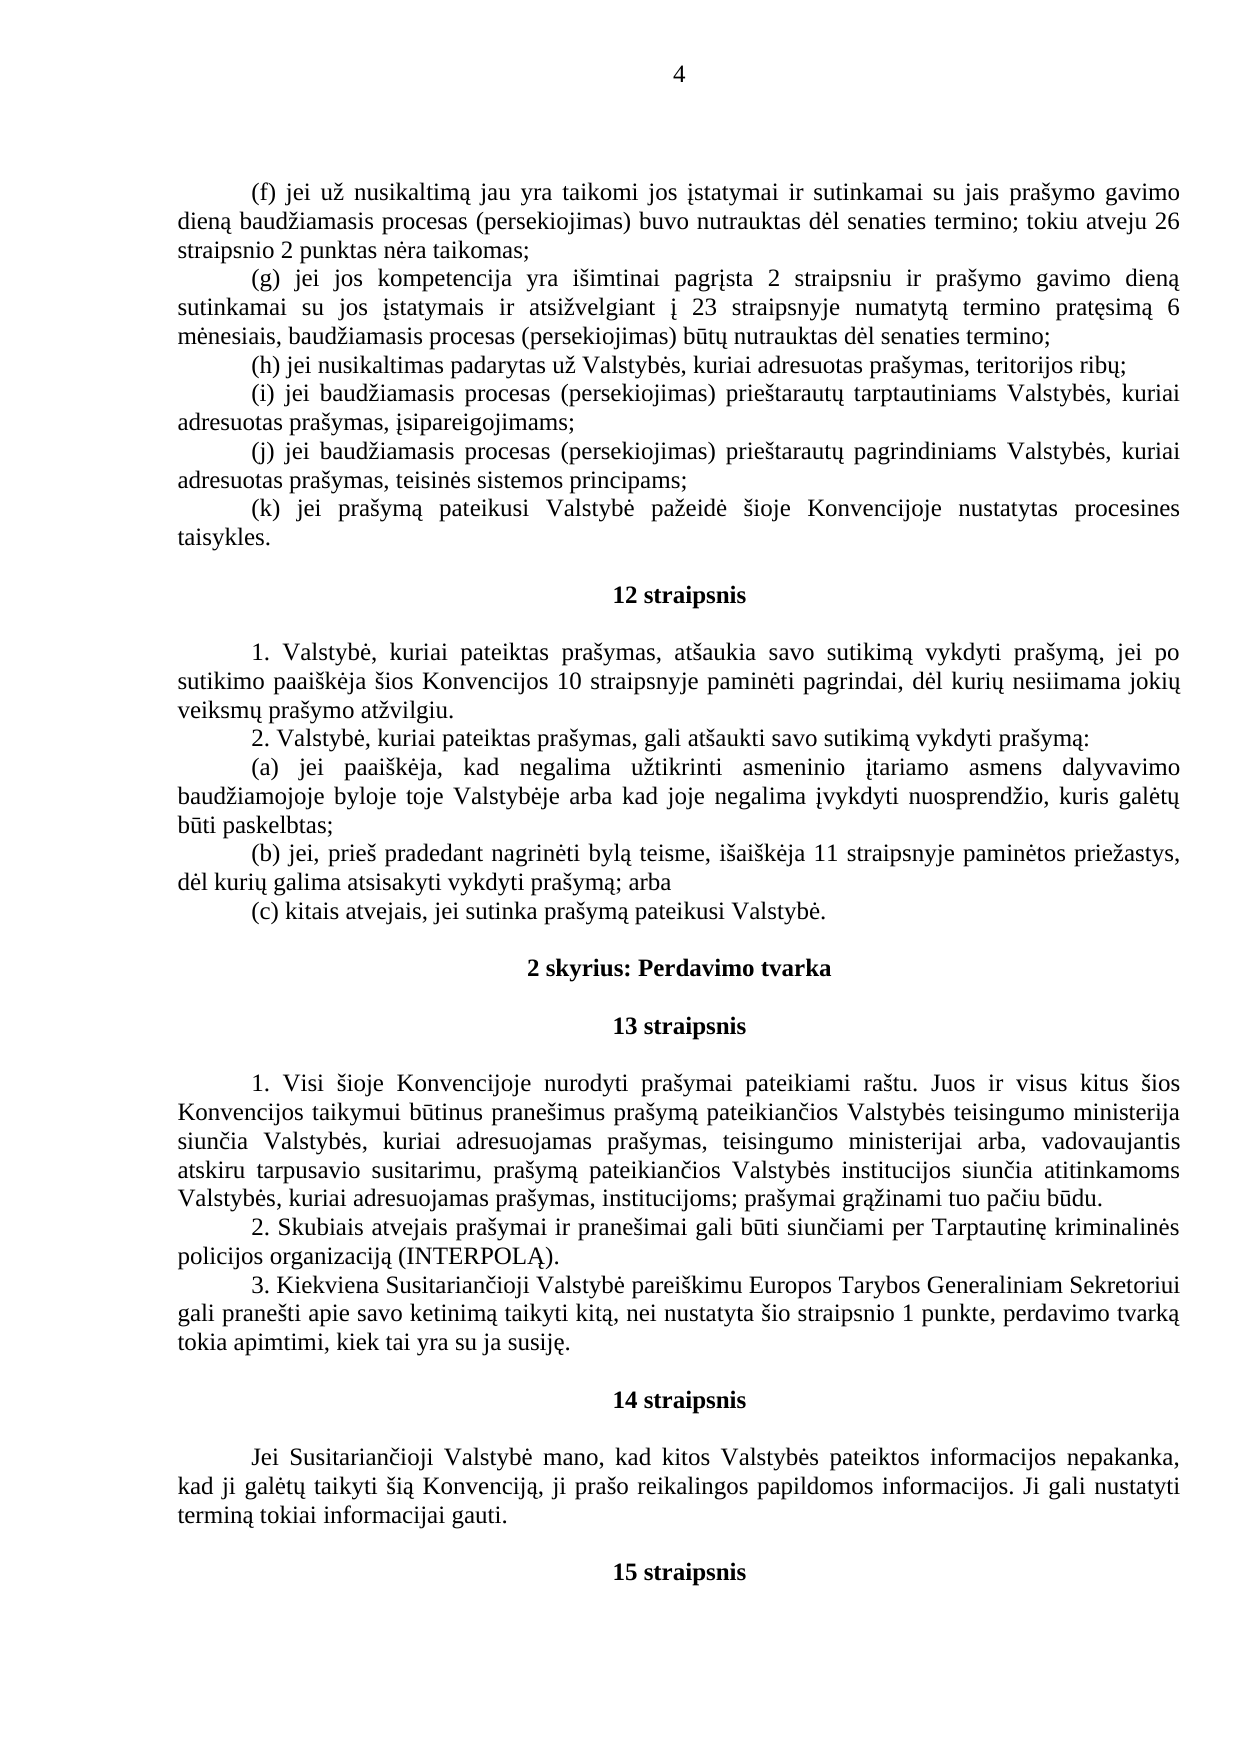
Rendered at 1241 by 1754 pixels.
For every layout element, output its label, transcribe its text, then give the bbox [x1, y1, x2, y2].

text (a) jei paaiškėja, kad negalima užtikrinti asmeninio įtariamo asmens dalyvavimo baudžiamojoje byloje toje Valstybėje arba kad joje negalima įvykdyti nuosprendžio, kuris galėtų būti paskelbtas; [177, 752, 1181, 838]
text (c) kitais atvejais, jei sutinka prašymą pateikusi Valstybė. [177, 896, 1181, 925]
text 3. Kiekviena Susitariančioji Valstybė pareiškimu Europos Tarybos Generaliniam Sekretoriui gali pranešti apie savo ketinimą taikyti kitą, nei nustatyta šio straipsnio 1 punkte, perdavimo tvarką tokia apimtimi, kiek tai yra su ja susiję. [177, 1270, 1181, 1356]
text (i) jei baudžiamasis procesas (persekiojimas) prieštarautų tarptautiniams Valstybės, kuriai adresuotas prašymas, įsipareigojimams; [177, 378, 1181, 436]
text (g) jei jos kompetencija yra išimtinai pagrįsta 2 straipsniu ir prašymo gavimo dieną sutinkamai su jos įstatymais ir atsižvelgiant į 23 straipsnyje numatytą termino pratęsimą 6 mėnesiais, baudžiamasis procesas (persekiojimas) būtų nutrauktas dėl senaties termino; [177, 263, 1181, 350]
text 14 straipsnis [177, 1385, 1181, 1413]
text 2. Valstybė, kuriai pateiktas prašymas, gali atšaukti savo sutikimą vykdyti prašymą: [177, 723, 1181, 752]
text (b) jei, prieš pradedant nagrinėti bylą teisme, išaiškėja 11 straipsnyje paminėtos priežastys, dėl kurių galima atsisakyti vykdyti prašymą; arba [177, 838, 1181, 896]
text 15 straipsnis [177, 1557, 1181, 1586]
text (h) jei nusikaltimas padarytas už Valstybės, kuriai adresuotas prašymas, teritorijos ribų; [177, 350, 1181, 378]
text 12 straipsnis [177, 580, 1181, 608]
text 2. Skubiais atvejais prašymai ir pranešimai gali būti siunčiami per Tarptautinę kriminalinės policijos organizaciją (INTERPOLĄ). [177, 1212, 1181, 1270]
text (f) jei už nusikaltimą jau yra taikomi jos įstatymai ir sutinkamai su jais prašymo gavimo dieną baudžiamasis procesas (persekiojimas) buvo nutrauktas dėl senaties termino; tokiu atveju 26 straipsnio 2 punktas nėra taikomas; [177, 177, 1181, 263]
text (k) jei prašymą pateikusi Valstybė pažeidė šioje Konvencijoje nustatytas procesines taisykles. [177, 493, 1181, 551]
text Jei Susitariančioji Valstybė mano, kad kitos Valstybės pateiktos informacijos nepakanka, kad ji galėtų taikyti šią Konvenciją, ji prašo reikalingos papildomos informacijos. Ji gali nustatyti terminą tokiai informacijai gauti. [177, 1442, 1181, 1528]
text 2 skyrius: Perdavimo tvarka [177, 953, 1181, 982]
text 1. Valstybė, kuriai pateiktas prašymas, atšaukia savo sutikimą vykdyti prašymą, jei po sutikimo paaiškėja šios Konvencijos 10 straipsnyje paminėti pagrindai, dėl kurių nesiimama jokių veiksmų prašymo atžvilgiu. [177, 637, 1181, 723]
text (j) jei baudžiamasis procesas (persekiojimas) prieštarautų pagrindiniams Valstybės, kuriai adresuotas prašymas, teisinės sistemos principams; [177, 436, 1181, 493]
text 13 straipsnis [177, 1011, 1181, 1040]
text 1. Visi šioje Konvencijoje nurodyti prašymai pateikiami raštu. Juos ir visus kitus šios Konvencijos taikymui būtinus pranešimus prašymą pateikiančios Valstybės teisingumo ministerija siunčia Valstybės, kuriai adresuojamas prašymas, teisingumo ministerijai arba, vadovaujantis atskiru tarpusavio susitarimu, prašymą pateikiančios Valstybės institucijos siunčia atitinkamoms Valstybės, kuriai adresuojamas prašymas, institucijoms; prašymai grąžinami tuo pačiu būdu. [177, 1068, 1181, 1212]
